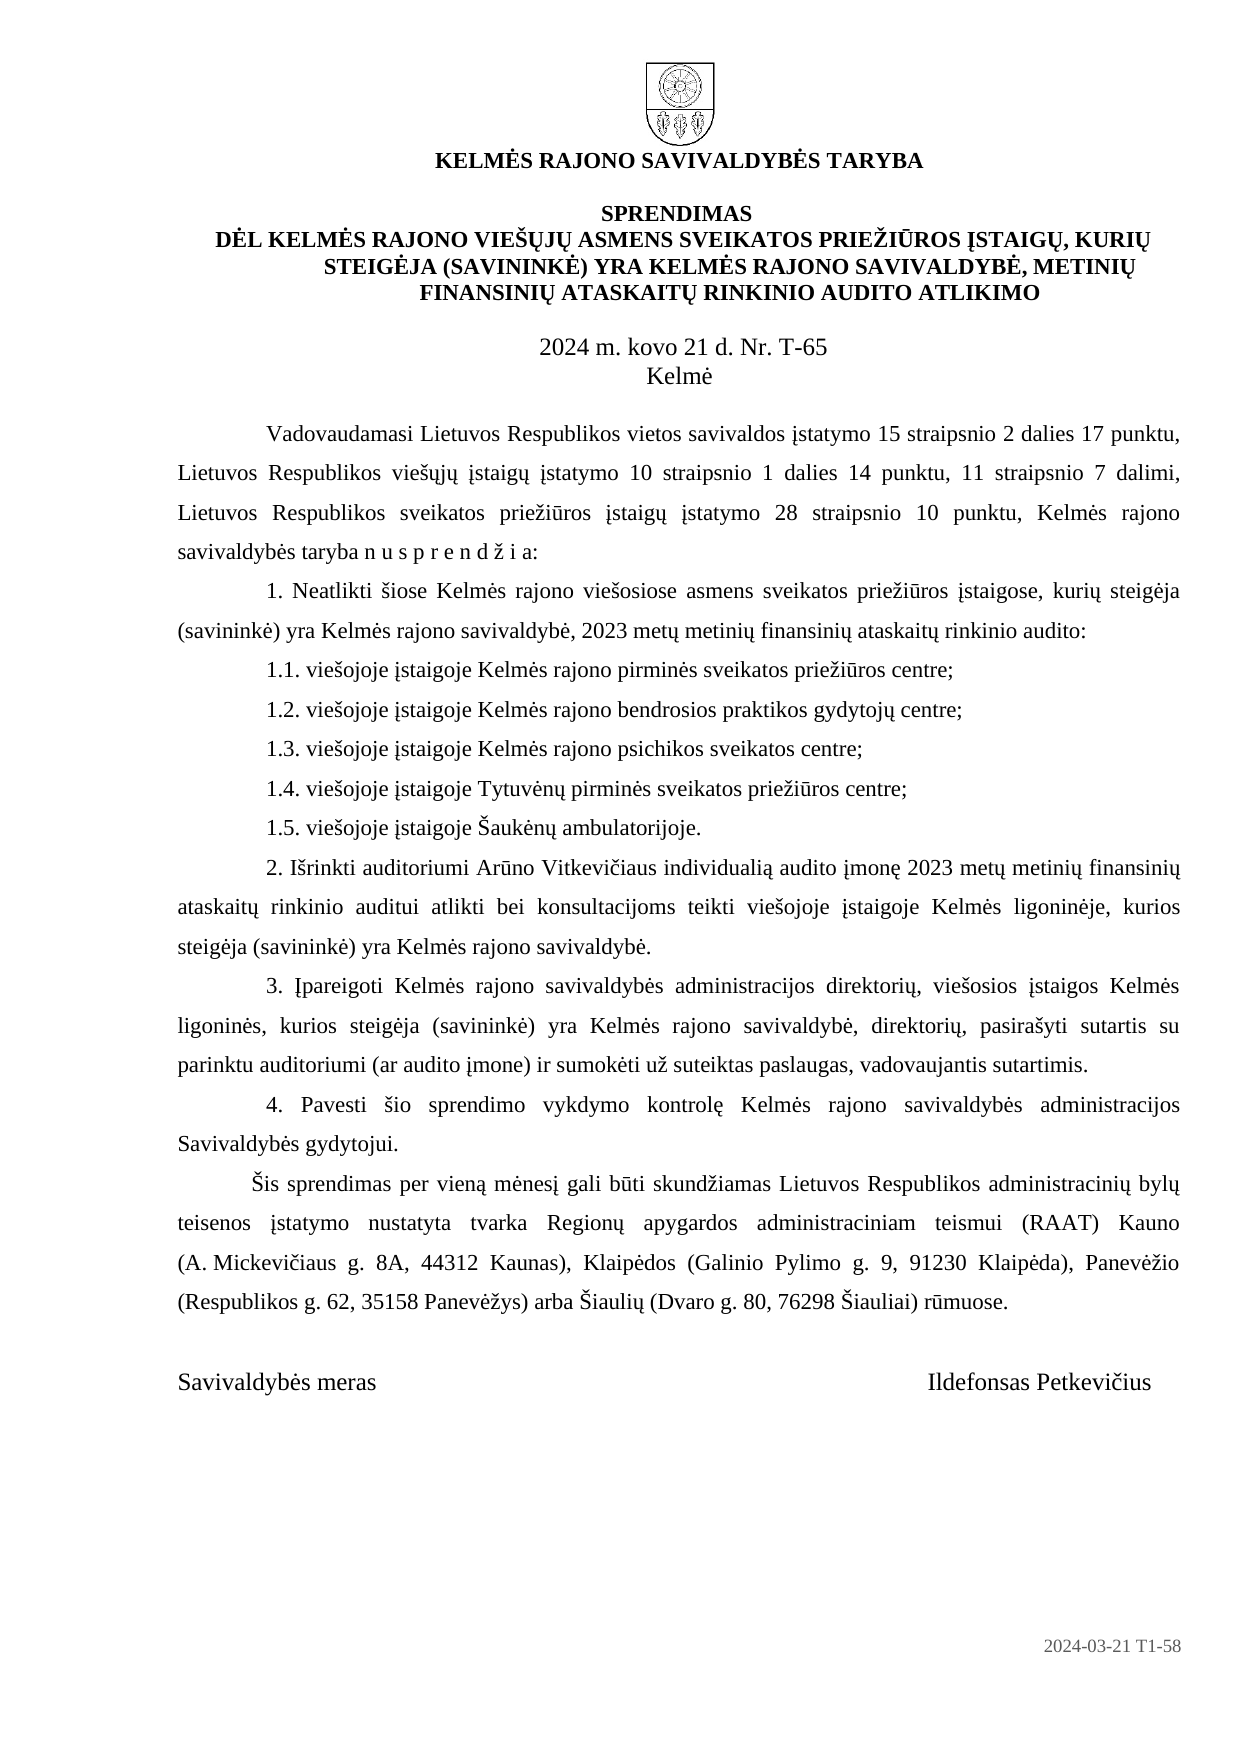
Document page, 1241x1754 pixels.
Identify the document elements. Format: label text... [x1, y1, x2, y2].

text Šis sprendimas per vieną mėnesį gali būti skundžiamas Lietuvos Respublikos administracinių bylų teisenos įstatymo nustatyta tvarka Regionų apygardos administraciniam teismui (RAAT) Kauno (A. Mickevičiaus g. 8A, 44312 Kaunas), Klaipėdos (Galinio Pylimo g. 9, 91230 Klaipėda), Panevėžio (Respublikos g. 62, 35158 Panevėžys) arba Šiaulių (Dvaro g. 80, 76298 Šiauliai) rūmuose. [177, 1170, 1181, 1314]
text 1.5. viešojoje įstaigoje Šaukėnų ambulatorijoje. [177, 814, 1181, 841]
text 1.3. viešojoje įstaigoje Kelmės rajono psichikos sveikatos centre; [177, 736, 1181, 762]
text DĖL KELMĖS RAJONO VIEŠŲJŲ ASMENS SVEIKATOS PRIEŽIŪROS ĮSTAIGŲ, KURIŲ STEIGĖJA (SAVININKĖ) YRA KELMĖS RAJONO SAVIVALDYBĖ, METINIŲ FINANSINIŲ ATASKAITŲ RINKINIO AUDITO ATLIKIMO [185, 227, 1181, 306]
text 4. Pavesti šio sprendimo vykdymo kontrolę Kelmės rajono savivaldybės administracijos Savivaldybės gydytojui. [177, 1091, 1181, 1157]
text Kelmė [177, 361, 1181, 389]
text SPRENDIMAS [177, 200, 1176, 227]
text 1. Neatlikti šiose Kelmės rajono viešosiose asmens sveikatos priežiūros įstaigose, kurių steigėja (savininkė) yra Kelmės rajono savivaldybė, 2023 metų metinių finansinių ataskaitų rinkinio audito: [177, 578, 1181, 643]
text KELMĖS RAJONO SAVIVALDYBĖS TARYBA [177, 147, 1181, 174]
text 2. Išrinkti auditoriumi Arūno Vitkevičiaus individualią audito įmonę 2023 metų metinių finansinių ataskaitų rinkinio auditui atlikti bei konsultacijoms teikti viešojoje įstaigoje Kelmės ligoninėje, kurios steigėja (savininkė) yra Kelmės rajono savivaldybė. [177, 854, 1181, 959]
text Savivaldybės meras Ildefonsas Petkevičius [177, 1367, 1181, 1396]
text 2024 m. kovo 21 d. Nr. T-65 [185, 332, 1181, 361]
text 3. Įpareigoti Kelmės rajono savivaldybės administracijos direktorių, viešosios įstaigos Kelmės ligoninės, kurios steigėja (savininkė) yra Kelmės rajono savivaldybė, direktorių, pasirašyti sutartis su parinktu auditoriumi (ar audito įmone) ir sumokėti už suteiktas paslaugas, vadovaujantis sutartimis. [177, 972, 1181, 1078]
text 1.2. viešojoje įstaigoje Kelmės rajono bendrosios praktikos gydytojų centre; [177, 696, 1181, 722]
text Vadovaudamasi Lietuvos Respublikos vietos savivaldos įstatymo 15 straipsnio 2 dalies 17 punktu, Lietuvos Respublikos viešųjų įstaigų įstatymo 10 straipsnio 1 dalies 14 punktu, 11 straipsnio 7 dalimi, Lietuvos Respublikos sveikatos priežiūros įstaigų įstatymo 28 straipsnio 10 punktu, Kelmės rajono savivaldybės taryba n u s p r e n d ž i a: [177, 420, 1181, 564]
text 1.1. viešojoje įstaigoje Kelmės rajono pirminės sveikatos priežiūros centre; [177, 657, 1181, 683]
text 1.4. viešojoje įstaigoje Tytuvėnų pirminės sveikatos priežiūros centre; [177, 775, 1181, 801]
